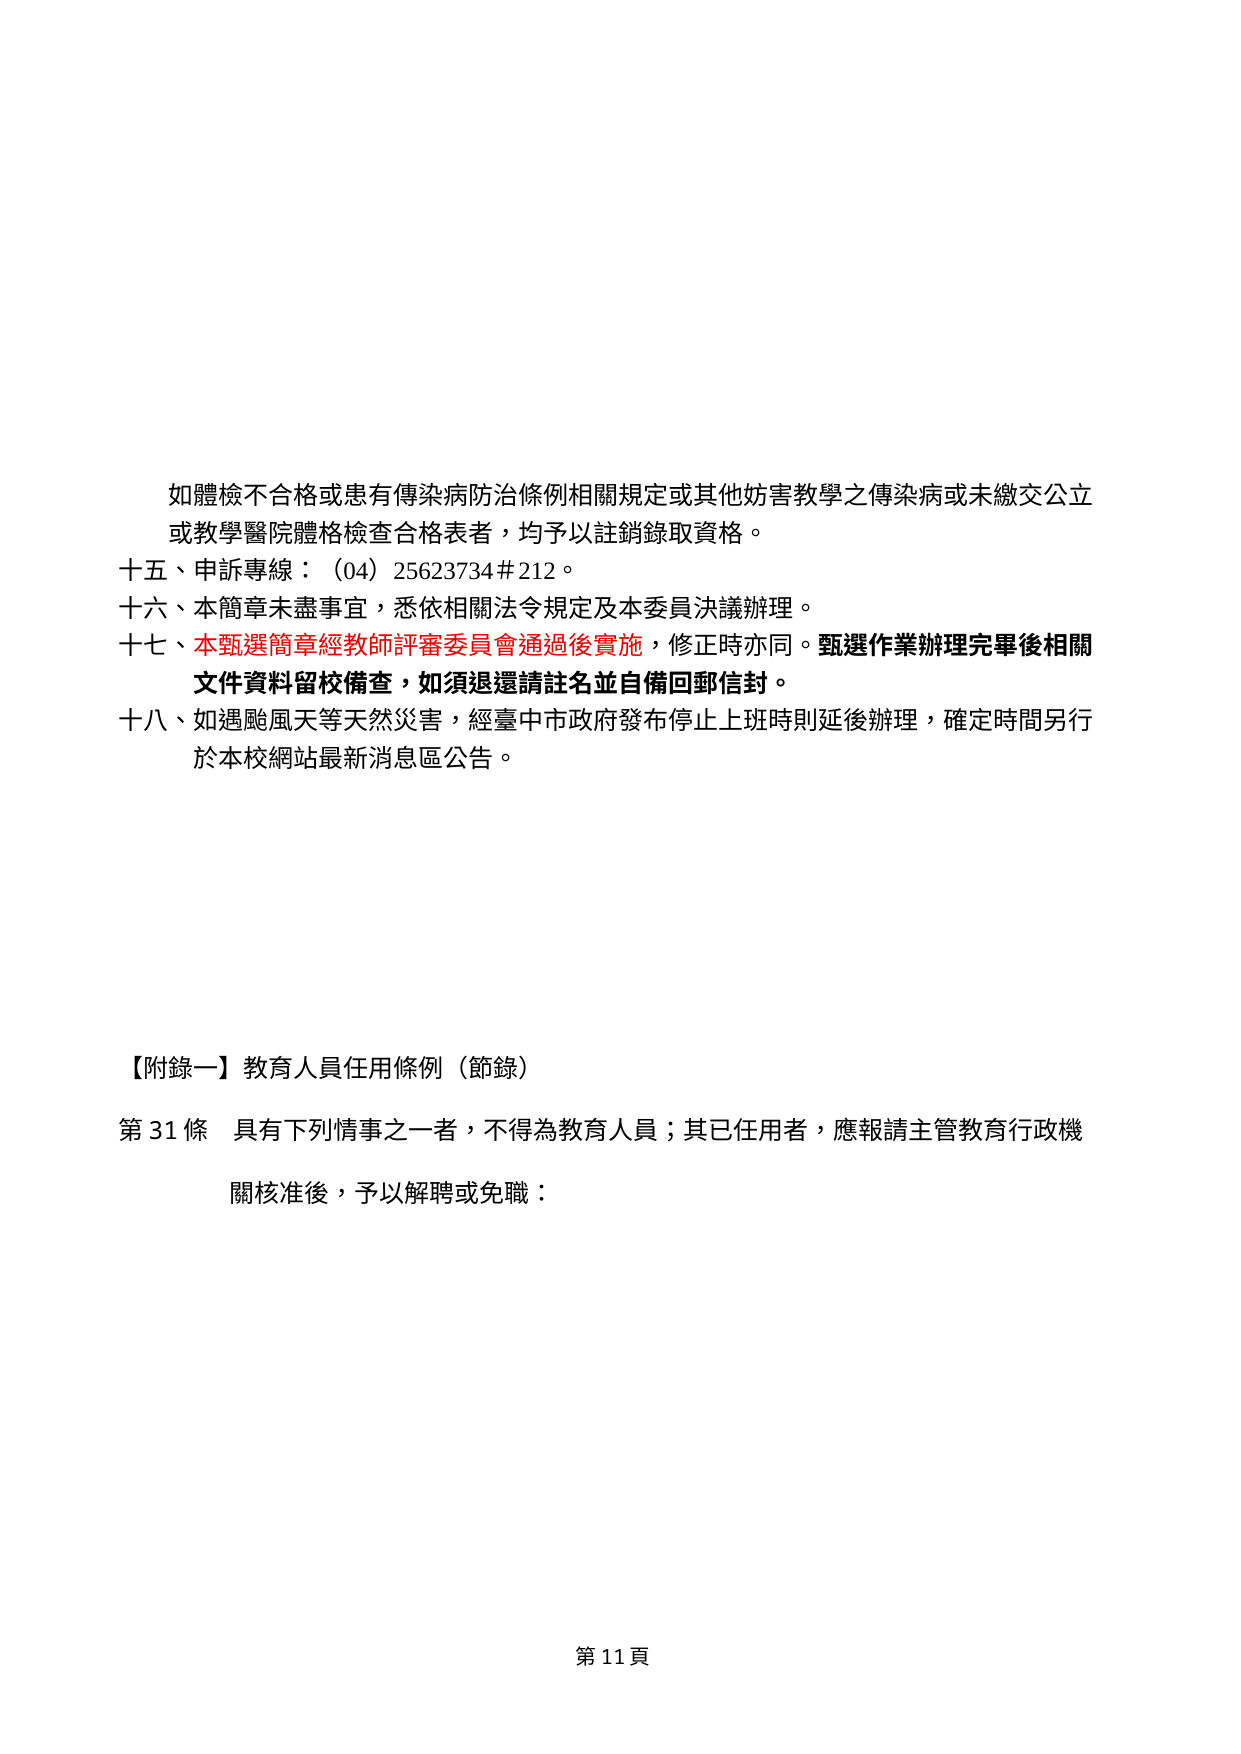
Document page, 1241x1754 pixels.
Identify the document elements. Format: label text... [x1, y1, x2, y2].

text 十六、本簡章未盡事宜，悉依相關法令規定及本委員決議辦理。 [118, 587, 1107, 625]
text 十五、申訴專線：（04）25623734＃212。 [118, 550, 1107, 587]
text 十八、如遇颱風天等天然災害，經臺中市政府發布停止上班時則延後辦理，確定時間另行於本校網站最新消息區公告。 [118, 700, 1107, 775]
list 經甄選錄取者，應繳交公立或教學醫院體格檢查表（含最近三個月內胸部X光透視）；如體檢不合格或患有傳染病防治條例相關規定或其他妨害教學之傳染病或未繳交公立或教學醫院體格檢查合格表者，均予以註銷錄取資格。 [118, 475, 1107, 550]
text 十七、本甄選簡章經教師評審委員會通過後實施，修正時亦同。甄選作業辦理完畢後相關文件資料留校備查，如須退還請註名並自備回郵信封。 [118, 625, 1107, 700]
text 【附錄一】教育人員任用條例（節錄） [118, 1025, 1107, 1087]
text 第31條 具有下列情事之一者，不得為教育人員；其已任用者，應報請主管教育行政機關核准後，予以解聘或免職： [118, 1087, 1107, 1212]
